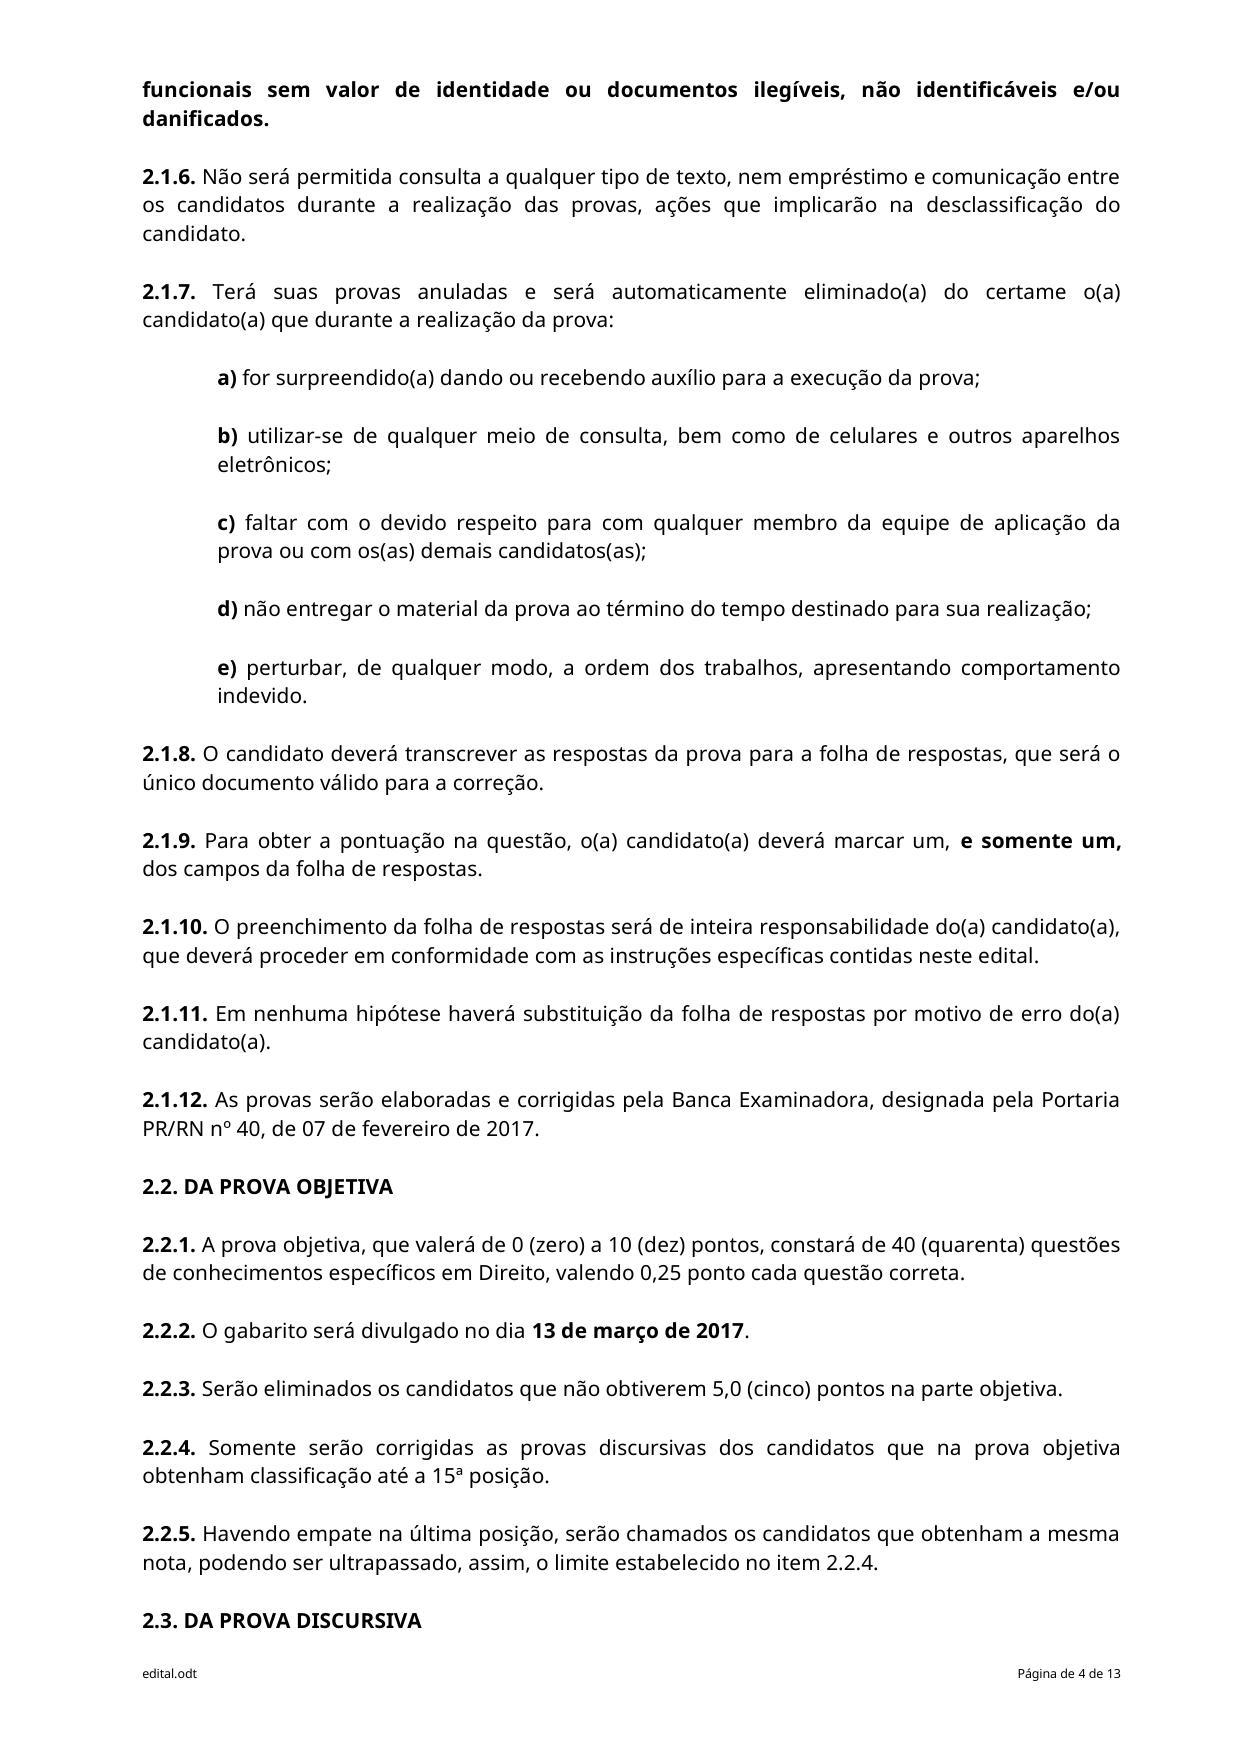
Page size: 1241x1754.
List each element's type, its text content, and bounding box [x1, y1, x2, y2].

list 2.1.9. Para obter a pontuação na questão, o(a) candidato(a) deverá marcar um, e somente um, dos campos da folha de respostas. [142, 826, 1122, 883]
text 2.1.12. As provas serão elaboradas e corrigidas pela Banca Examinadora, designada pela Portaria PR/RN nº 40, de 07 de fevereiro de 2017. [142, 1085, 1122, 1142]
list c) faltar com o devido respeito para com qualquer membro da equipe de aplicação da prova ou com os(as) demais candidatos(as); [217, 508, 1122, 565]
list 2.1.8. O candidato deverá transcrever as respostas da prova para a folha de respostas, que será o único documento válido para a correção. [142, 739, 1122, 796]
text 2.2. DA PROVA OBJETIVA [142, 1172, 1122, 1200]
list 2.1.10. O preenchimento da folha de respostas será de inteira responsabilidade do(a) candidato(a), que deverá proceder em conformidade com as instruções específicas contidas neste edital. [142, 912, 1122, 969]
list b) utilizar-se de qualquer meio de consulta, bem como de celulares e outros aparelhos eletrônicos; [217, 421, 1122, 478]
text 2.2.5. Havendo empate na última posição, serão chamados os candidatos que obtenham a mesma nota, podendo ser ultrapassado, assim, o limite estabelecido no item 2.2.4. [142, 1519, 1122, 1576]
list a) for surpreendido(a) dando ou recebendo auxílio para a execução da prova; [217, 363, 1122, 392]
text 2.2.2. O gabarito será divulgado no dia 13 de março de 2017. [142, 1316, 1122, 1345]
list 2.1.7. Terá suas provas anuladas e será automaticamente eliminado(a) do certame o(a) candidato(a) que durante a realização da prova: [142, 277, 1122, 334]
list 2.1.6. Não será permitida consulta a qualquer tipo de texto, nem empréstimo e comunicação entre os candidatos durante a realização das provas, ações que implicarão na desclassificação do candidato. [142, 162, 1122, 247]
text 2.3. DA PROVA DISCURSIVA [142, 1606, 1122, 1634]
list funcionais sem valor de identidade ou documentos ilegíveis, não identificáveis e/ou danificados. [142, 75, 1122, 132]
list 2.1.11. Em nenhuma hipótese haverá substituição da folha de respostas por motivo de erro do(a) candidato(a). [142, 999, 1122, 1056]
list e) perturbar, de qualquer modo, a ordem dos trabalhos, apresentando comportamento indevido. [217, 652, 1122, 709]
text 2.2.4. Somente serão corrigidas as provas discursivas dos candidatos que na prova objetiva obtenham classificação até a 15ª posição. [142, 1432, 1122, 1489]
text 2.2.3. Serão eliminados os candidatos que não obtiverem 5,0 (cinco) pontos na parte objetiva. [142, 1374, 1122, 1403]
list d) não entregar o material da prova ao término do tempo destinado para sua realização; [217, 594, 1122, 623]
text 2.2.1. A prova objetiva, que valerá de 0 (zero) a 10 (dez) pontos, constará de 40 (quarenta) questões de conhecimentos específicos em Direito, valendo 0,25 ponto cada questão correta. [142, 1230, 1122, 1287]
